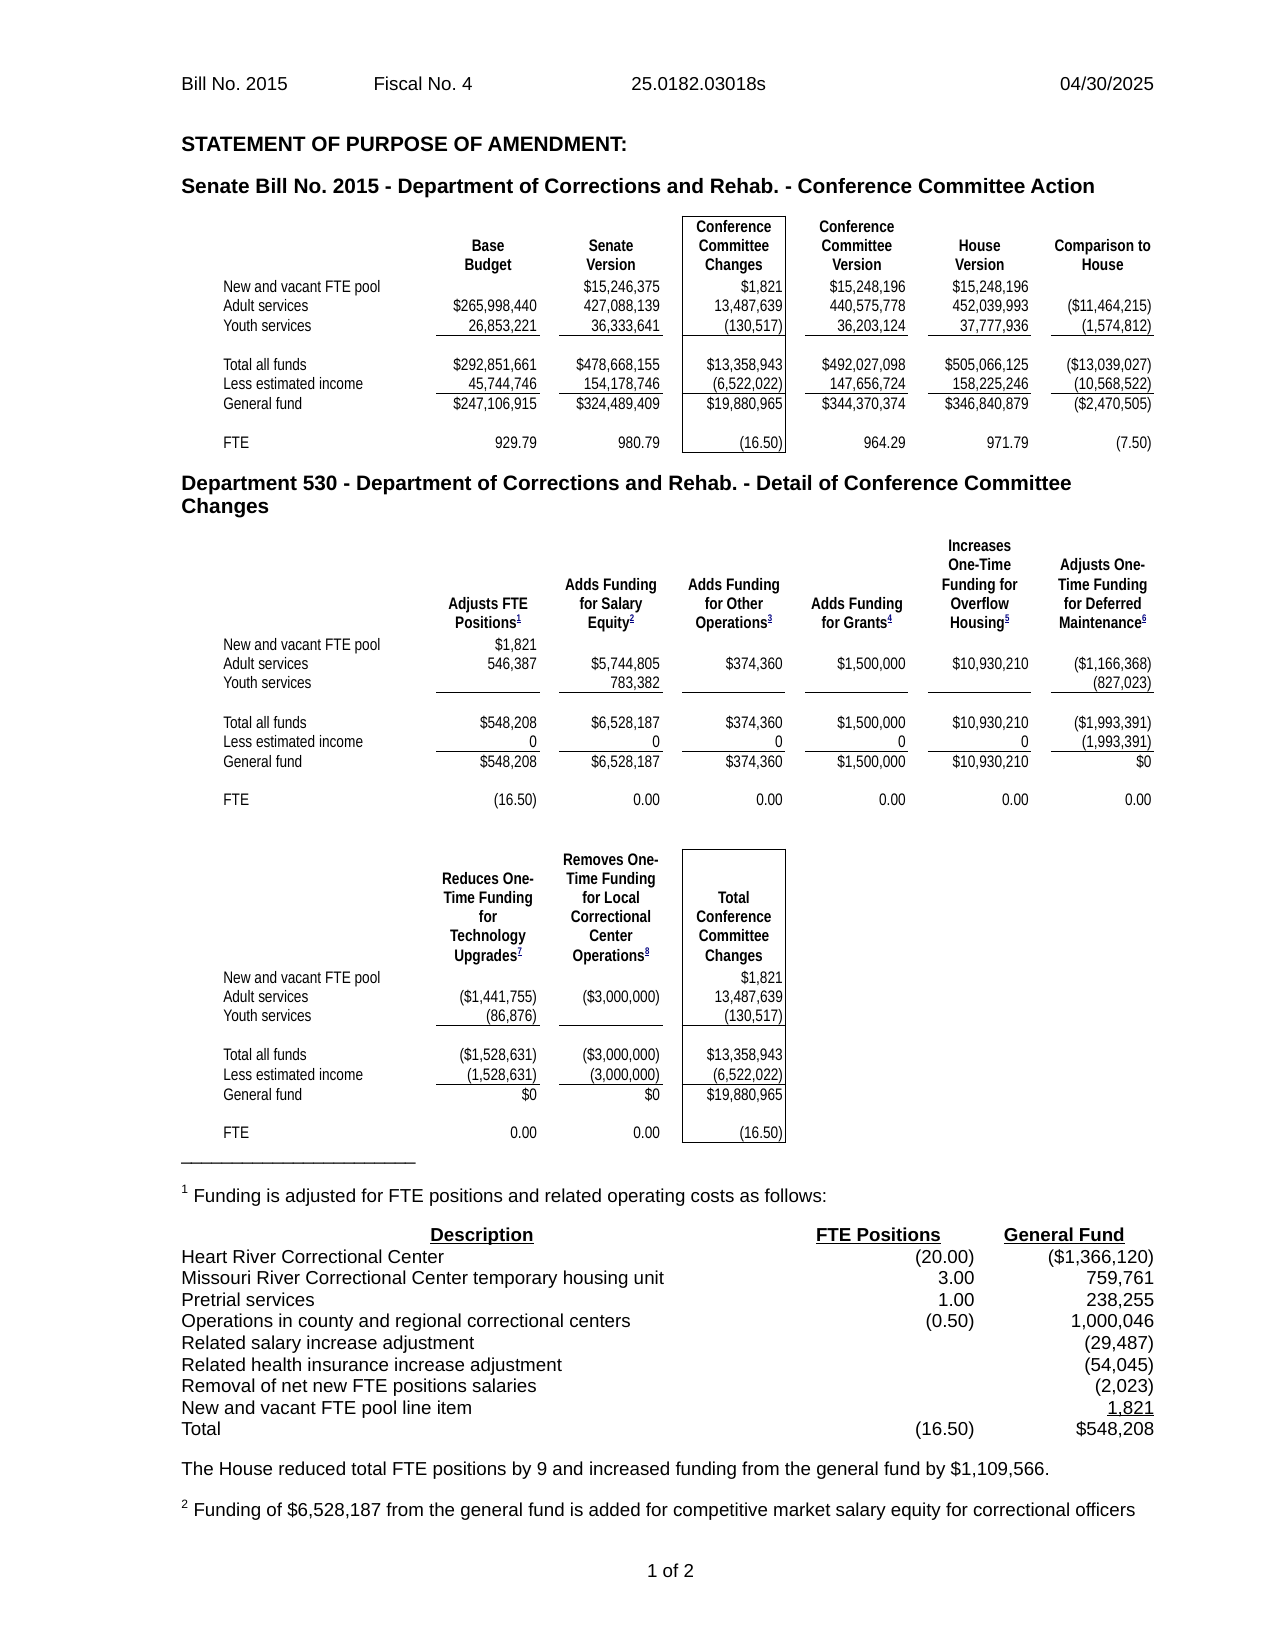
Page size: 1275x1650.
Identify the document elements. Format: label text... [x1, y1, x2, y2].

table_cell [1031, 393, 1051, 413]
table_cell $247,106,915 [436, 394, 539, 413]
table_cell [1051, 635, 1154, 654]
table_cell [928, 336, 1031, 355]
table_header Comparison to House [1051, 216, 1154, 277]
table_cell [417, 374, 436, 393]
table_cell $1,821 [683, 968, 785, 987]
table_cell 45,744,746 [436, 374, 539, 393]
table_cell [417, 1123, 436, 1142]
table_cell (3,000,000) [559, 1064, 662, 1083]
table_cell [663, 732, 682, 751]
table_cell $1,821 [683, 277, 785, 296]
table_cell 36,333,641 [559, 315, 662, 334]
table_cell [1031, 732, 1051, 751]
table_cell $344,370,374 [805, 394, 908, 413]
table_cell [540, 296, 559, 315]
table_cell (0.50) [783, 1310, 974, 1332]
table_cell [417, 968, 436, 987]
table_header [417, 216, 436, 277]
table_cell [785, 713, 805, 732]
table_cell (7.50) [1051, 433, 1154, 452]
table_cell Related salary increase adjustment [181, 1332, 782, 1353]
table_cell [220, 335, 417, 355]
table_header House Version [928, 216, 1031, 277]
table_cell $19,880,965 [683, 1085, 785, 1104]
table_cell [540, 732, 559, 751]
table_cell [220, 413, 417, 432]
table_cell Total all funds [220, 355, 417, 374]
table_cell $15,246,375 [559, 277, 662, 296]
table_cell [928, 673, 1031, 692]
table_cell Pretrial services [181, 1289, 782, 1310]
table_cell ($1,366,120) [974, 1246, 1154, 1267]
table_cell [908, 393, 928, 413]
table_cell 759,761 [974, 1267, 1154, 1289]
table_cell 0 [928, 732, 1031, 751]
table_cell [1031, 635, 1051, 654]
table_cell 147,656,724 [805, 374, 908, 393]
table_cell [540, 1025, 559, 1045]
table_cell [785, 790, 805, 809]
table_cell $15,248,196 [805, 277, 908, 296]
text 2 Funding of $6,528,187 from the general fund is added for competitive market salary equity for correctional officers [181, 1497, 1154, 1521]
table_cell 1.00 [783, 1289, 974, 1310]
table_cell [663, 335, 682, 355]
table_cell [663, 635, 682, 654]
table_cell 158,225,246 [928, 374, 1031, 393]
table_cell $0 [1051, 752, 1154, 771]
table_cell [663, 1104, 682, 1123]
table_cell [220, 771, 417, 790]
table_cell $1,821 [436, 635, 539, 654]
table_cell [786, 433, 805, 452]
table_cell 13,487,639 [683, 987, 785, 1006]
table_cell $478,668,155 [559, 355, 662, 374]
table_cell Heart River Correctional Center [181, 1246, 782, 1267]
table_cell [540, 1045, 559, 1064]
table_cell [220, 1104, 417, 1123]
table_cell $346,840,879 [928, 394, 1031, 413]
table_cell (86,876) [436, 1006, 539, 1025]
table_cell $548,208 [974, 1418, 1154, 1440]
table_cell [540, 1123, 559, 1142]
table_cell ($1,166,368) [1051, 654, 1154, 673]
table_cell [1051, 771, 1154, 790]
table_cell [663, 692, 682, 712]
table_cell ($1,441,755) [436, 987, 539, 1006]
text Department 530 - Department of Corrections and Rehab. - Detail of Conference Committee Changes [181, 470, 1154, 518]
table_cell [908, 335, 928, 355]
table_cell $15,248,196 [928, 277, 1031, 296]
table_cell [783, 1375, 974, 1397]
table_cell New and vacant FTE pool [220, 968, 417, 987]
table_cell [663, 1084, 682, 1104]
table_cell [786, 277, 805, 296]
table_cell [663, 1045, 682, 1064]
table_cell [436, 1104, 539, 1123]
table_header Senate Version [559, 216, 662, 277]
table_cell [682, 673, 785, 692]
table_cell (29,487) [974, 1332, 1154, 1353]
table_header General Fund [974, 1224, 1154, 1246]
table_cell [559, 968, 662, 987]
table_cell [908, 433, 928, 452]
table_cell [683, 336, 785, 355]
table_cell General fund [220, 751, 417, 771]
table_cell $548,208 [436, 752, 539, 771]
table_cell [436, 771, 539, 790]
table_cell [908, 713, 928, 732]
table_cell (10,568,522) [1051, 374, 1154, 393]
table_cell [908, 635, 928, 654]
table_cell [417, 1045, 436, 1064]
table_cell [1031, 335, 1051, 355]
table_cell [908, 315, 928, 334]
table_cell [540, 771, 559, 790]
table_cell (16.50) [683, 1123, 785, 1142]
table_cell [1031, 751, 1051, 771]
table_cell [908, 751, 928, 771]
table_cell 26,853,221 [436, 315, 539, 334]
table_cell [908, 673, 928, 692]
table_cell 0 [805, 732, 908, 751]
table_cell $10,930,210 [928, 654, 1031, 673]
table_header Adds Funding for Other Operations3 [682, 536, 785, 635]
text Senate Bill No. 2015 - Department of Corrections and Rehab. - Conference Committee Action [181, 174, 1154, 198]
table_cell [540, 713, 559, 732]
table_cell $10,930,210 [928, 713, 1031, 732]
table_cell 0.00 [559, 790, 662, 809]
table_header Conference Committee Changes [683, 217, 785, 277]
table_header [663, 216, 682, 277]
table_cell [417, 315, 436, 334]
table_header Adjusts One-Time Funding for Deferred Maintenance6 [1051, 536, 1154, 635]
table_cell $505,066,125 [928, 355, 1031, 374]
table_cell [417, 1025, 436, 1045]
table_cell [785, 771, 805, 790]
table_cell [663, 987, 682, 1006]
table_cell [663, 1123, 682, 1142]
table_cell [785, 635, 805, 654]
table_cell [436, 277, 539, 296]
table_cell $0 [436, 1085, 539, 1104]
table_cell 971.79 [928, 433, 1031, 452]
table_header Adds Funding for Salary Equity2 [559, 536, 662, 635]
table_cell 0 [682, 732, 785, 751]
table_cell [540, 1084, 559, 1104]
table_header [417, 536, 436, 635]
table_cell 427,088,139 [559, 296, 662, 315]
table_cell $292,851,661 [436, 355, 539, 374]
table_cell (16.50) [783, 1418, 974, 1440]
table_cell Total [181, 1418, 782, 1440]
table_cell [908, 692, 928, 712]
table_cell New and vacant FTE pool [220, 635, 417, 654]
table_header [785, 536, 805, 635]
table_cell [663, 673, 682, 692]
table_cell [1051, 277, 1154, 296]
table_cell 440,575,778 [805, 296, 908, 315]
table_cell $1,500,000 [805, 713, 908, 732]
table_cell [540, 751, 559, 771]
table_cell (54,045) [974, 1354, 1154, 1375]
table_cell [928, 771, 1031, 790]
table_cell [417, 692, 436, 712]
table_cell [559, 336, 662, 355]
table_cell [663, 433, 682, 452]
table_cell [1031, 692, 1051, 712]
table_cell 964.29 [805, 433, 908, 452]
table_cell [1031, 374, 1051, 393]
table_cell [683, 1104, 785, 1123]
table_cell [908, 790, 928, 809]
table_cell [1031, 413, 1051, 432]
table_cell 3.00 [783, 1267, 974, 1289]
table_cell $324,489,409 [559, 394, 662, 413]
table_cell ($11,464,215) [1051, 296, 1154, 315]
table_cell [786, 374, 805, 393]
table_header [220, 849, 417, 967]
table_cell FTE [220, 433, 417, 452]
table_header Removes One-Time Funding for Local Correctional Center Operations8 [559, 849, 662, 967]
table_cell [436, 673, 539, 692]
table_cell [663, 1025, 682, 1045]
table_cell [785, 673, 805, 692]
table_cell [1051, 413, 1154, 432]
table_cell [663, 413, 682, 432]
table_cell ($2,470,505) [1051, 394, 1154, 413]
table_cell [785, 732, 805, 751]
table_cell ($3,000,000) [559, 1045, 662, 1064]
table_cell Adult services [220, 296, 417, 315]
table_cell [805, 693, 908, 712]
table_cell [436, 413, 539, 432]
table_header Increases One-Time Funding for Overflow Housing5 [928, 536, 1031, 635]
table_header [417, 849, 436, 967]
table_cell 36,203,124 [805, 315, 908, 334]
table_cell [1031, 713, 1051, 732]
table_cell ($3,000,000) [559, 987, 662, 1006]
table_cell [663, 654, 682, 673]
table_cell (6,522,022) [683, 1064, 785, 1083]
text Statement of Purpose of amendment: [181, 132, 1154, 156]
table_cell General fund [220, 393, 417, 413]
table_cell [540, 654, 559, 673]
table_cell Youth services [220, 315, 417, 334]
table_cell [663, 355, 682, 374]
table_cell [540, 1104, 559, 1123]
text The House reduced total FTE positions by 9 and increased funding from the general fund by $1,109,566. [181, 1457, 1154, 1479]
table_cell (1,993,391) [1051, 732, 1154, 751]
table_cell [417, 751, 436, 771]
table_cell (1,528,631) [436, 1064, 539, 1083]
table_cell $0 [559, 1085, 662, 1104]
table_cell [683, 413, 785, 432]
table_cell [1031, 296, 1051, 315]
table_cell [417, 1104, 436, 1123]
table_cell [663, 713, 682, 732]
table_cell Total all funds [220, 713, 417, 732]
table_cell Removal of net new FTE positions salaries [181, 1375, 782, 1397]
table_header [786, 216, 805, 277]
table_cell [805, 673, 908, 692]
table_cell [417, 635, 436, 654]
table_cell [805, 413, 908, 432]
table_cell [786, 335, 805, 355]
table_cell [436, 968, 539, 987]
table_cell $374,360 [682, 752, 785, 771]
table_header Total Conference Committee Changes [683, 850, 785, 967]
table_cell [540, 335, 559, 355]
table_cell 929.79 [436, 433, 539, 452]
table_cell 783,382 [559, 673, 662, 692]
table_header [663, 849, 682, 967]
table_cell $548,208 [436, 713, 539, 732]
table_header Description [181, 1224, 782, 1246]
table_cell [540, 355, 559, 374]
table_cell [417, 433, 436, 452]
table_cell $6,528,187 [559, 752, 662, 771]
table_cell [663, 393, 682, 413]
table_cell Related health insurance increase adjustment [181, 1354, 782, 1375]
table_header [1031, 536, 1051, 635]
table_cell [805, 771, 908, 790]
table_cell Less estimated income [220, 732, 417, 751]
table_cell $6,528,187 [559, 713, 662, 732]
table_cell [783, 1397, 974, 1418]
table_cell [786, 315, 805, 334]
table_cell $374,360 [682, 713, 785, 732]
table_cell [663, 751, 682, 771]
table_cell [559, 1104, 662, 1123]
table_cell FTE [220, 790, 417, 809]
table_cell [417, 732, 436, 751]
table_cell [417, 790, 436, 809]
table_cell [805, 635, 908, 654]
table_cell Total all funds [220, 1045, 417, 1064]
table_header [908, 216, 928, 277]
table_cell ($1,528,631) [436, 1045, 539, 1064]
table_cell [417, 277, 436, 296]
table_cell [417, 673, 436, 692]
table_cell [559, 413, 662, 432]
table_header [1031, 216, 1051, 277]
table_cell [540, 393, 559, 413]
table_cell $13,358,943 [683, 355, 785, 374]
table_cell $13,358,943 [683, 1045, 785, 1064]
table_cell (20.00) [783, 1246, 974, 1267]
table_cell [785, 692, 805, 712]
table_cell [786, 393, 805, 413]
table_cell 0.00 [682, 790, 785, 809]
table_cell [786, 413, 805, 432]
table_cell [436, 693, 539, 712]
table_cell 0 [559, 732, 662, 751]
table_cell New and vacant FTE pool line item [181, 1397, 782, 1418]
table_cell Adult services [220, 987, 417, 1006]
table_cell Youth services [220, 673, 417, 692]
table_header [220, 216, 417, 277]
table_cell [417, 335, 436, 355]
table_cell [663, 374, 682, 393]
table_cell (16.50) [683, 433, 785, 452]
table_cell (130,517) [683, 315, 785, 334]
table_cell Adult services [220, 654, 417, 673]
table_cell [220, 1025, 417, 1045]
table_cell 238,255 [974, 1289, 1154, 1310]
table_cell [908, 355, 928, 374]
table_cell [783, 1354, 974, 1375]
table_cell 1,821 [974, 1397, 1154, 1418]
table_cell [417, 987, 436, 1006]
table_header [220, 536, 417, 635]
table_cell [417, 355, 436, 374]
table_cell [540, 374, 559, 393]
table_cell [220, 692, 417, 712]
table_cell [928, 693, 1031, 712]
table_cell [663, 771, 682, 790]
table_header Reduces One-Time Funding for Technology Upgrades7 [436, 849, 539, 967]
table_cell [663, 1064, 682, 1083]
table_cell [682, 635, 785, 654]
table_cell New and vacant FTE pool [220, 277, 417, 296]
table_cell $1,500,000 [805, 752, 908, 771]
table_cell [540, 1006, 559, 1025]
table_header Base Budget [436, 216, 539, 277]
table_cell [417, 393, 436, 413]
table_cell [436, 1026, 539, 1045]
table_cell 452,039,993 [928, 296, 1031, 315]
table_cell (1,574,812) [1051, 315, 1154, 334]
table_cell (2,023) [974, 1375, 1154, 1397]
table_cell $5,744,805 [559, 654, 662, 673]
table_cell ($1,993,391) [1051, 713, 1154, 732]
table_cell [540, 987, 559, 1006]
table_cell [1051, 693, 1154, 712]
table_cell [417, 1084, 436, 1104]
table_header [540, 216, 559, 277]
table_cell [540, 968, 559, 987]
table_cell [663, 968, 682, 987]
table_cell [417, 771, 436, 790]
table_cell 0 [436, 732, 539, 751]
table_cell [559, 635, 662, 654]
table_cell ($13,039,027) [1051, 355, 1154, 374]
table_cell [683, 1026, 785, 1045]
table_header [540, 536, 559, 635]
table_cell 0.00 [805, 790, 908, 809]
table_cell 0.00 [559, 1123, 662, 1142]
table_cell Operations in county and regional correctional centers [181, 1310, 782, 1332]
table_cell [1051, 336, 1154, 355]
table_cell [540, 790, 559, 809]
table_cell [908, 277, 928, 296]
table_cell [540, 692, 559, 712]
table_cell 546,387 [436, 654, 539, 673]
table_cell $19,880,965 [683, 394, 785, 413]
table_cell 37,777,936 [928, 315, 1031, 334]
table_cell General fund [220, 1084, 417, 1104]
table_cell $1,500,000 [805, 654, 908, 673]
table_cell (130,517) [683, 1006, 785, 1025]
table_cell (16.50) [436, 790, 539, 809]
table_header Adds Funding for Grants4 [805, 536, 908, 635]
table_cell FTE [220, 1123, 417, 1142]
table_header [540, 849, 559, 967]
table_cell [540, 1064, 559, 1083]
table_cell [928, 413, 1031, 432]
table_cell Youth services [220, 1006, 417, 1025]
table_header Conference Committee Version [805, 216, 908, 277]
table_cell 980.79 [559, 433, 662, 452]
table_cell [559, 1006, 662, 1025]
table_cell [436, 336, 539, 355]
table_cell [908, 374, 928, 393]
table_cell [417, 413, 436, 432]
table_cell [785, 654, 805, 673]
table_header FTE Positions [783, 1224, 974, 1246]
table_cell [1031, 654, 1051, 673]
table_cell [908, 413, 928, 432]
table_cell (6,522,022) [683, 374, 785, 393]
table_cell [908, 296, 928, 315]
table_cell Less estimated income [220, 374, 417, 393]
table_cell [417, 713, 436, 732]
text 1 Funding is adjusted for FTE positions and related operating costs as follows: [181, 1182, 1154, 1206]
table_cell [786, 296, 805, 315]
table_cell [783, 1332, 974, 1353]
table_cell 1,000,046 [974, 1310, 1154, 1332]
table_cell [786, 355, 805, 374]
table_cell [559, 693, 662, 712]
table_cell [540, 433, 559, 452]
table_cell [417, 1064, 436, 1083]
table_cell $374,360 [682, 654, 785, 673]
table_cell [663, 277, 682, 296]
table_cell [559, 1026, 662, 1045]
table_cell [663, 790, 682, 809]
table_cell [540, 413, 559, 432]
table_cell $10,930,210 [928, 752, 1031, 771]
table_cell [663, 1006, 682, 1025]
table_cell [540, 277, 559, 296]
table_cell [663, 315, 682, 334]
table_cell [908, 771, 928, 790]
table_header [908, 536, 928, 635]
table_cell [417, 1006, 436, 1025]
table_header Adjusts FTE Positions1 [436, 536, 539, 635]
table_cell [1031, 315, 1051, 334]
table_cell [1031, 790, 1051, 809]
table_cell Missouri River Correctional Center temporary housing unit [181, 1267, 782, 1289]
table_cell 13,487,639 [683, 296, 785, 315]
table_cell 0.00 [1051, 790, 1154, 809]
table_cell [682, 771, 785, 790]
table_cell [908, 654, 928, 673]
table_cell [417, 296, 436, 315]
table_cell [1031, 433, 1051, 452]
table_cell [1031, 673, 1051, 692]
table_cell 0.00 [928, 790, 1031, 809]
table_cell [1031, 355, 1051, 374]
table_cell [540, 673, 559, 692]
table_cell [785, 751, 805, 771]
table_cell [663, 296, 682, 315]
table_cell [417, 654, 436, 673]
table_header [663, 536, 682, 635]
table_cell [908, 732, 928, 751]
table_cell $265,998,440 [436, 296, 539, 315]
table_cell [559, 771, 662, 790]
table_cell [682, 693, 785, 712]
table_cell [805, 336, 908, 355]
table_cell Less estimated income [220, 1064, 417, 1083]
table_cell [1031, 771, 1051, 790]
table_cell 154,178,746 [559, 374, 662, 393]
table_cell 0.00 [436, 1123, 539, 1142]
table_cell [928, 635, 1031, 654]
table_cell (827,023) [1051, 673, 1154, 692]
table_cell [540, 315, 559, 334]
table_cell $492,027,098 [805, 355, 908, 374]
table_cell [540, 635, 559, 654]
table_cell [1031, 277, 1051, 296]
